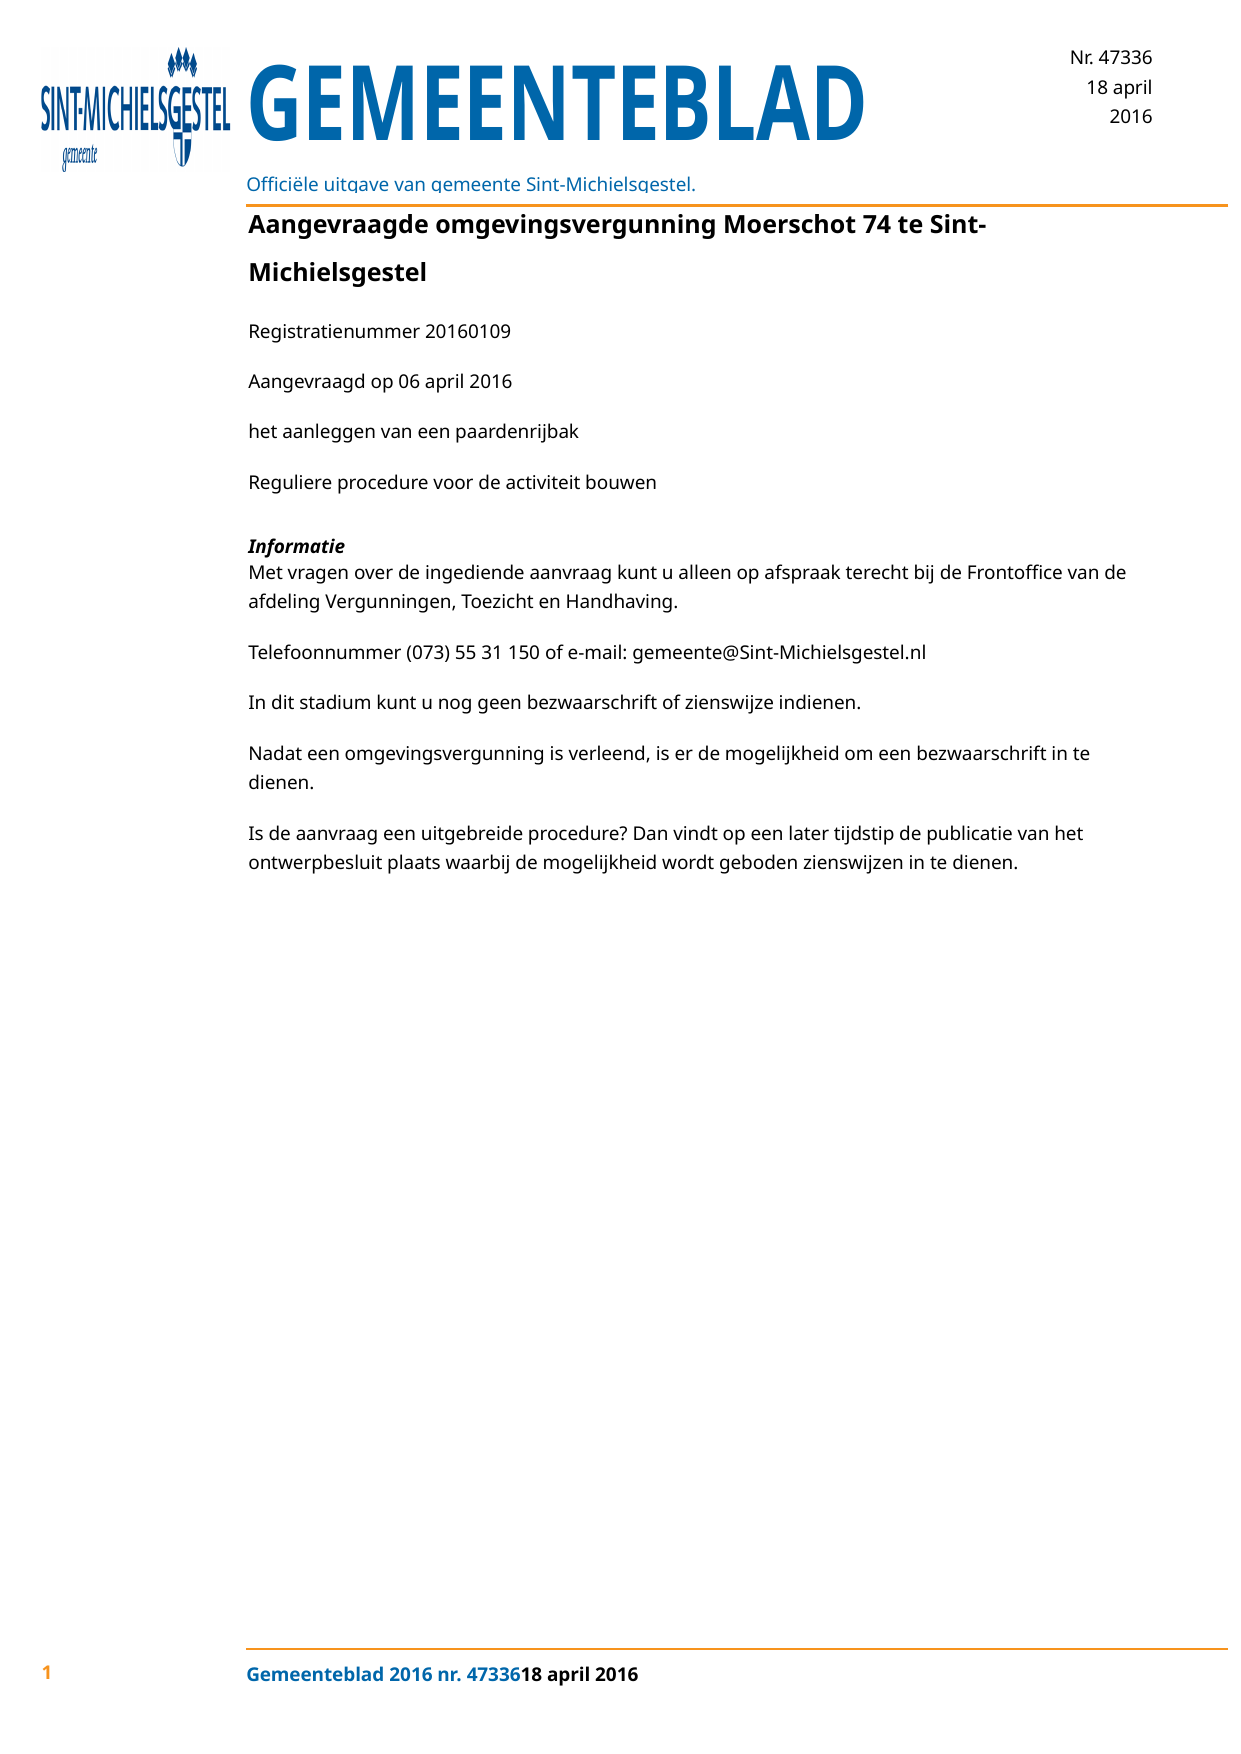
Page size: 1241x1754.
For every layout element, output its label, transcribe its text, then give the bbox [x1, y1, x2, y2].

text het aanleggen van een paardenrijbak [248, 419, 1152, 444]
picture [41, 47, 231, 172]
text Aangevraagd op 06 april 2016 [248, 368, 1152, 394]
text Registratienummer 20160109 [248, 318, 1152, 344]
text In dit stadium kunt u nog geen bezwaarschrift of zienswijze indienen. [248, 689, 1152, 715]
text Informatie [248, 533, 1152, 559]
text Is de aanvraag een uitgebreide procedure? Dan vindt op een later tijdstip de publicatie van het ontwerpbesluit plaats waarbij de mogelijkheid wordt geboden zienswijzen in te dienen. [248, 820, 1152, 875]
text Aangevraagde omgevingsvergunning Moerschot 74 te Sint-Michielsgestel [248, 207, 1152, 288]
text Met vragen over de ingediende aanvraag kunt u alleen op afspraak terecht bij de Frontoffice van de afdeling Vergunningen, Toezicht en Handhaving. [248, 559, 1152, 614]
text Reguliere procedure voor de activiteit bouwen [248, 469, 1152, 495]
text Nadat een omgevingsvergunning is verleend, is er de mogelijkheid om een bezwaarschrift in te dienen. [248, 740, 1152, 795]
text Telefoonnummer (073) 55 31 150 of e-mail: gemeente@Sint-Michielsgestel.nl [248, 639, 1152, 664]
